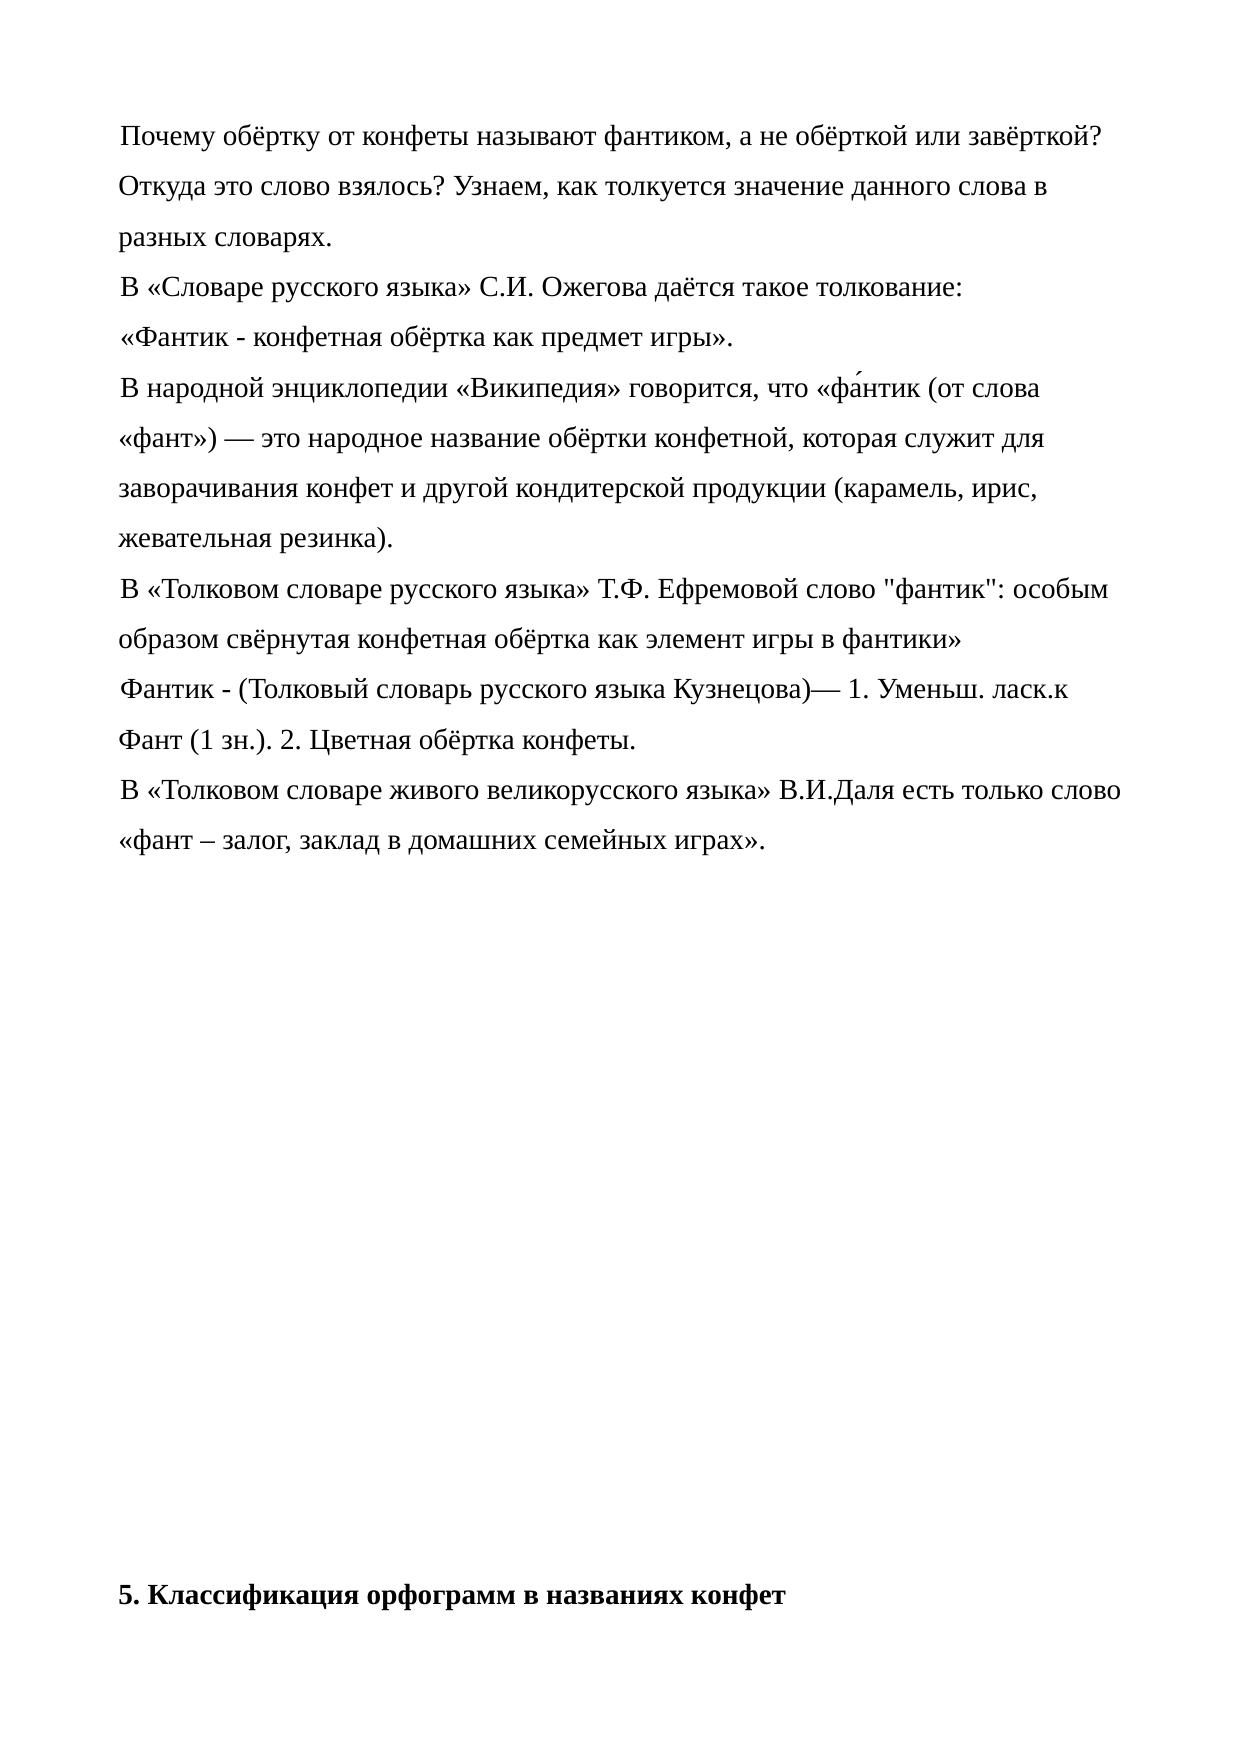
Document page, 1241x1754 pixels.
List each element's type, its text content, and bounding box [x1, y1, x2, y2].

text В «Толковом словаре живого великорусского языка» В.И.Даля есть только слово «фант – залог, заклад в домашних семейных играх». [118, 772, 1122, 856]
text В «Толковом словаре русского языка» Т.Ф. Ефремовой слово "фантик": особым образом свёрнутая конфетная обёртка как элемент игры в фантики» [118, 571, 1122, 655]
text 5. Классификация орфограмм в названиях конфет [118, 1577, 1122, 1611]
text В «Словаре русского языка» С.И. Ожегова даётся такое толкование: [118, 269, 1122, 303]
text Фантик - (Толковый словарь русского языка Кузнецова)— 1. Уменьш. ласк.к Фант (1 зн.). 2. Цветная обёртка конфеты. [118, 672, 1122, 755]
text «Фантик - конфетная обёртка как предмет игры». [118, 319, 1122, 353]
text В народной энциклопедии «Википедия» говорится, что «фа́нтик (от слова «фант») — это народное название обёртки конфетной, которая служит для заворачивания конфет и другой кондитерской продукции (карамель, ирис, жевательная резинка). [118, 370, 1122, 554]
text Почему обёртку от конфеты называют фантиком, а не обёрткой или завёрткой? Откуда это слово взялось? Узнаем, как толкуется значение данного слова в разных словарях. [118, 118, 1122, 252]
